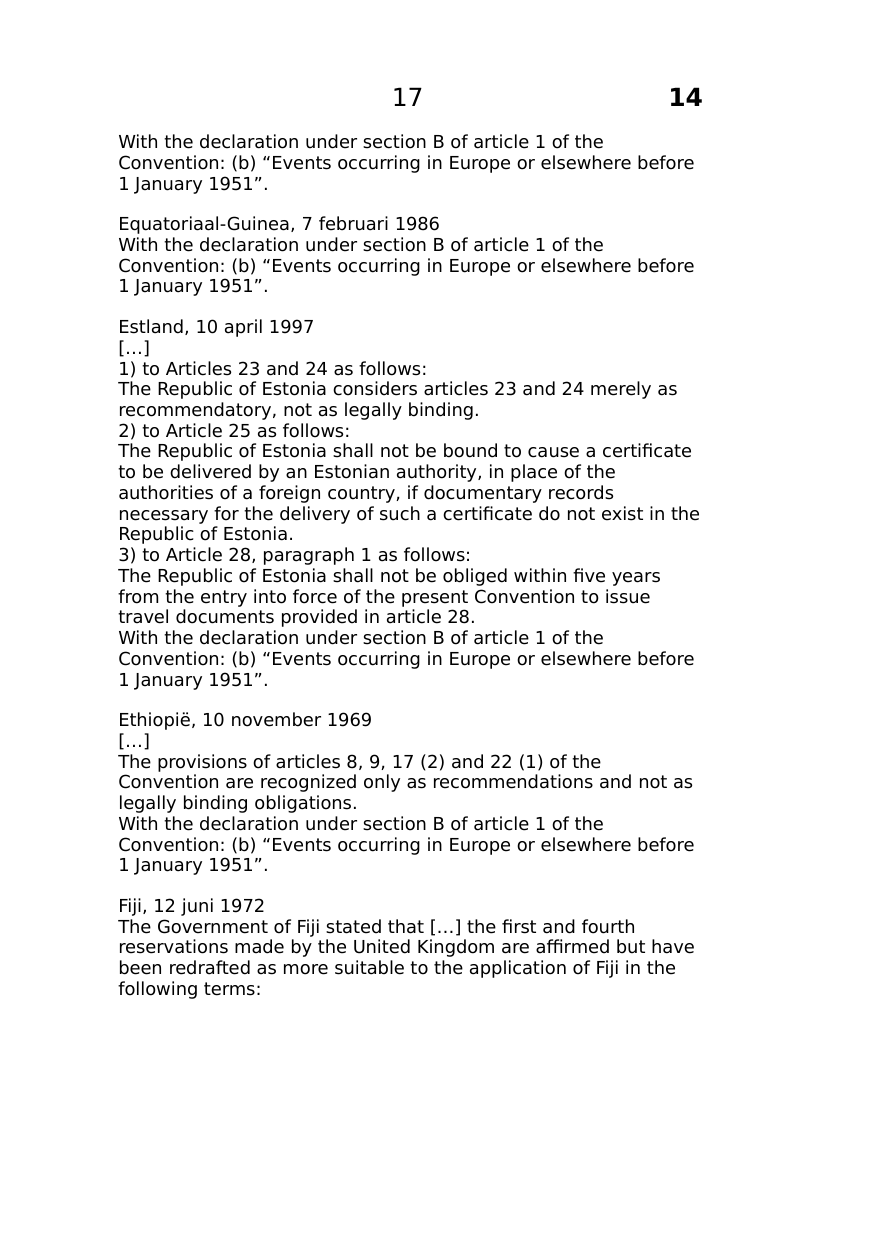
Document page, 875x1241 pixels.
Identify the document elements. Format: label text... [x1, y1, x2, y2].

text Fiji, 12 juni 1972 [118, 896, 703, 917]
text […] [118, 338, 703, 358]
text With the declaration under section B of article 1 of the Convention: (b) “Events occurring in Europe or elsewhere before 1 January 1951”. [118, 132, 703, 194]
text With the declaration under section B of article 1 of the Convention: (b) “Events occurring in Europe or elsewhere before 1 January 1951”. [118, 628, 703, 690]
text Equatoriaal-Guinea, 7 februari 1986 [118, 214, 703, 235]
text The provisions of articles 8, 9, 17 (2) and 22 (1) of the Convention are recognized only as recommendations and not as legally binding obligations. [118, 752, 703, 814]
text The Government of Fiji stated that […] the first and fourth reservations made by the United Kingdom are affirmed but have been redrafted as more suitable to the application of Fiji in the following terms: [118, 917, 703, 999]
text Estland, 10 april 1997 [118, 317, 703, 338]
text Ethiopië, 10 november 1969 [118, 710, 703, 731]
text 2) to Article 25 as follows: [118, 421, 703, 441]
text The Republic of Estonia considers articles 23 and 24 merely as recommendatory, not as legally binding. [118, 379, 703, 421]
text 3) to Article 28, paragraph 1 as follows: [118, 545, 703, 566]
text […] [118, 731, 703, 752]
text The Republic of Estonia shall not be obliged within five years from the entry into force of the present Convention to issue travel documents provided in article 28. [118, 566, 703, 628]
text With the declaration under section B of article 1 of the Convention: (b) “Events occurring in Europe or elsewhere before 1 January 1951”. [118, 235, 703, 297]
text 1) to Articles 23 and 24 as follows: [118, 358, 703, 379]
text With the declaration under section B of article 1 of the Convention: (b) “Events occurring in Europe or elsewhere before 1 January 1951”. [118, 814, 703, 876]
text The Republic of Estonia shall not be bound to cause a certificate to be delivered by an Estonian authority, in place of the authorities of a foreign country, if documentary records necessary for the delivery of such a certificate do not exist in the Republic of Estonia. [118, 441, 703, 545]
